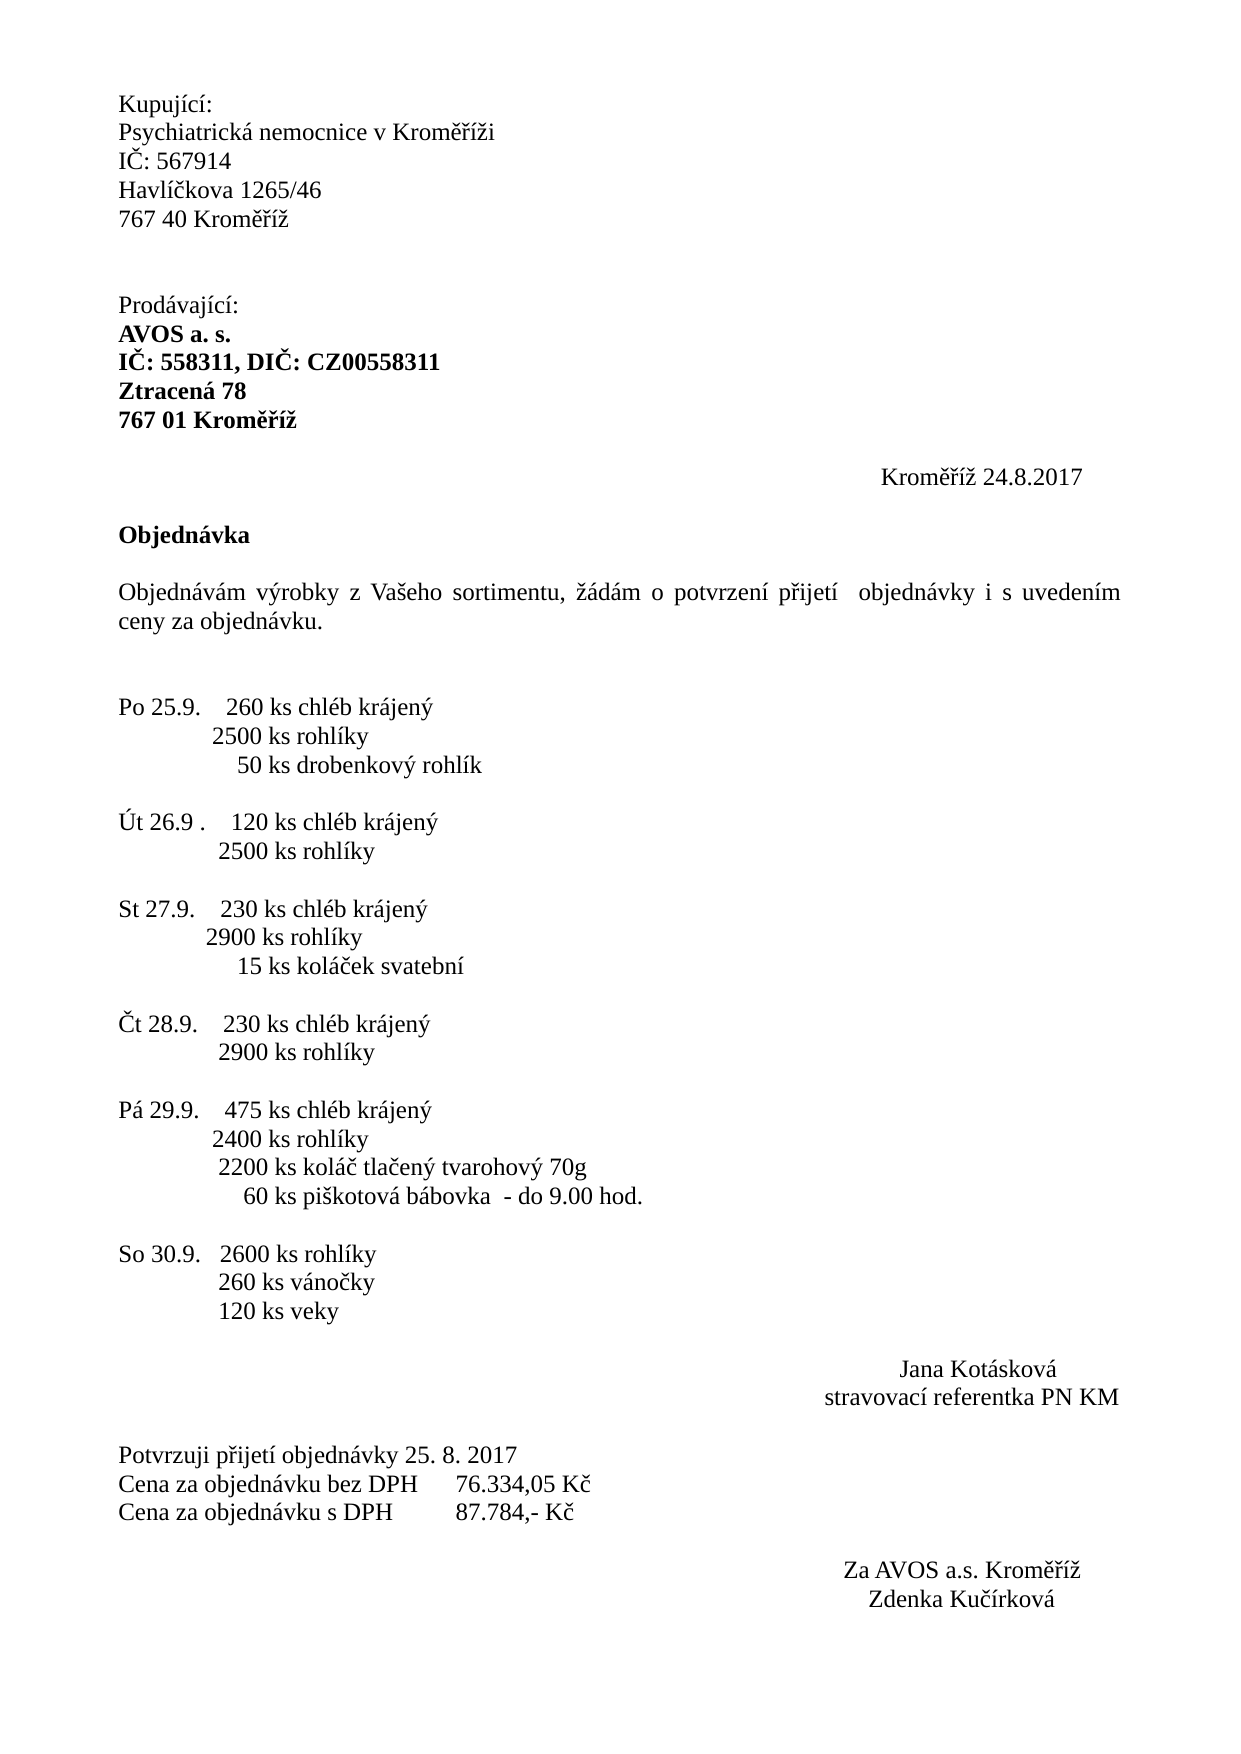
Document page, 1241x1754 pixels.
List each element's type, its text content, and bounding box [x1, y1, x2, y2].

text Út 26.9 . 120 ks chléb krájený [118, 807, 1122, 836]
text IČ: 558311, DIČ: CZ00558311 [118, 347, 1122, 376]
text Za AVOS a.s. Kroměříž [118, 1555, 1122, 1584]
text stravovací referentka PN KM [118, 1382, 1122, 1411]
text Kupující: [118, 89, 1122, 117]
text Objednávka [118, 520, 1122, 549]
text 120 ks veky [118, 1296, 1122, 1325]
text Potvrzuji přijetí objednávky 25. 8. 2017 [118, 1440, 1122, 1469]
text Kroměříž 24.8.2017 [118, 462, 1122, 491]
text Cena za objednávku bez DPH 76.334,05 Kč [118, 1469, 1122, 1497]
text So 30.9. 2600 ks rohlíky [118, 1239, 1122, 1267]
text Zdenka Kučírková [118, 1584, 1122, 1612]
text 2900 ks rohlíky [118, 922, 1122, 951]
text Prodávající: [118, 290, 1122, 319]
text 2200 ks koláč tlačený tvarohový 70g [118, 1152, 1122, 1181]
text Po 25.9. 260 ks chléb krájený [118, 692, 1122, 721]
text 2500 ks rohlíky [118, 721, 1122, 750]
text 50 ks drobenkový rohlík [118, 750, 1122, 779]
text Ztracená 78 [118, 376, 1122, 405]
text St 27.9. 230 ks chléb krájený [118, 894, 1122, 922]
text Pá 29.9. 475 ks chléb krájený [118, 1095, 1122, 1124]
text IČ: 567914 [118, 146, 1122, 175]
text Objednávám výrobky z Vašeho sortimentu, žádám o potvrzení přijetí objednávky i s uvedením ceny za objednávku. [118, 577, 1122, 635]
text Čt 28.9. 230 ks chléb krájený [118, 1009, 1122, 1037]
text 767 01 Kroměříž [118, 405, 1122, 434]
text Cena za objednávku s DPH 87.784,- Kč [118, 1497, 1122, 1526]
text Psychiatrická nemocnice v Kroměříži [118, 117, 1122, 146]
text 2400 ks rohlíky [118, 1124, 1122, 1152]
text 767 40 Kroměříž [118, 204, 1122, 232]
text 2500 ks rohlíky [118, 836, 1122, 865]
text 2900 ks rohlíky [118, 1037, 1122, 1066]
text Havlíčkova 1265/46 [118, 175, 1122, 204]
text 60 ks piškotová bábovka - do 9.00 hod. [118, 1181, 1122, 1210]
text Jana Kotásková [118, 1354, 1122, 1382]
text 260 ks vánočky [118, 1267, 1122, 1296]
text 15 ks koláček svatební [118, 951, 1122, 980]
text AVOS a. s. [118, 319, 1122, 347]
